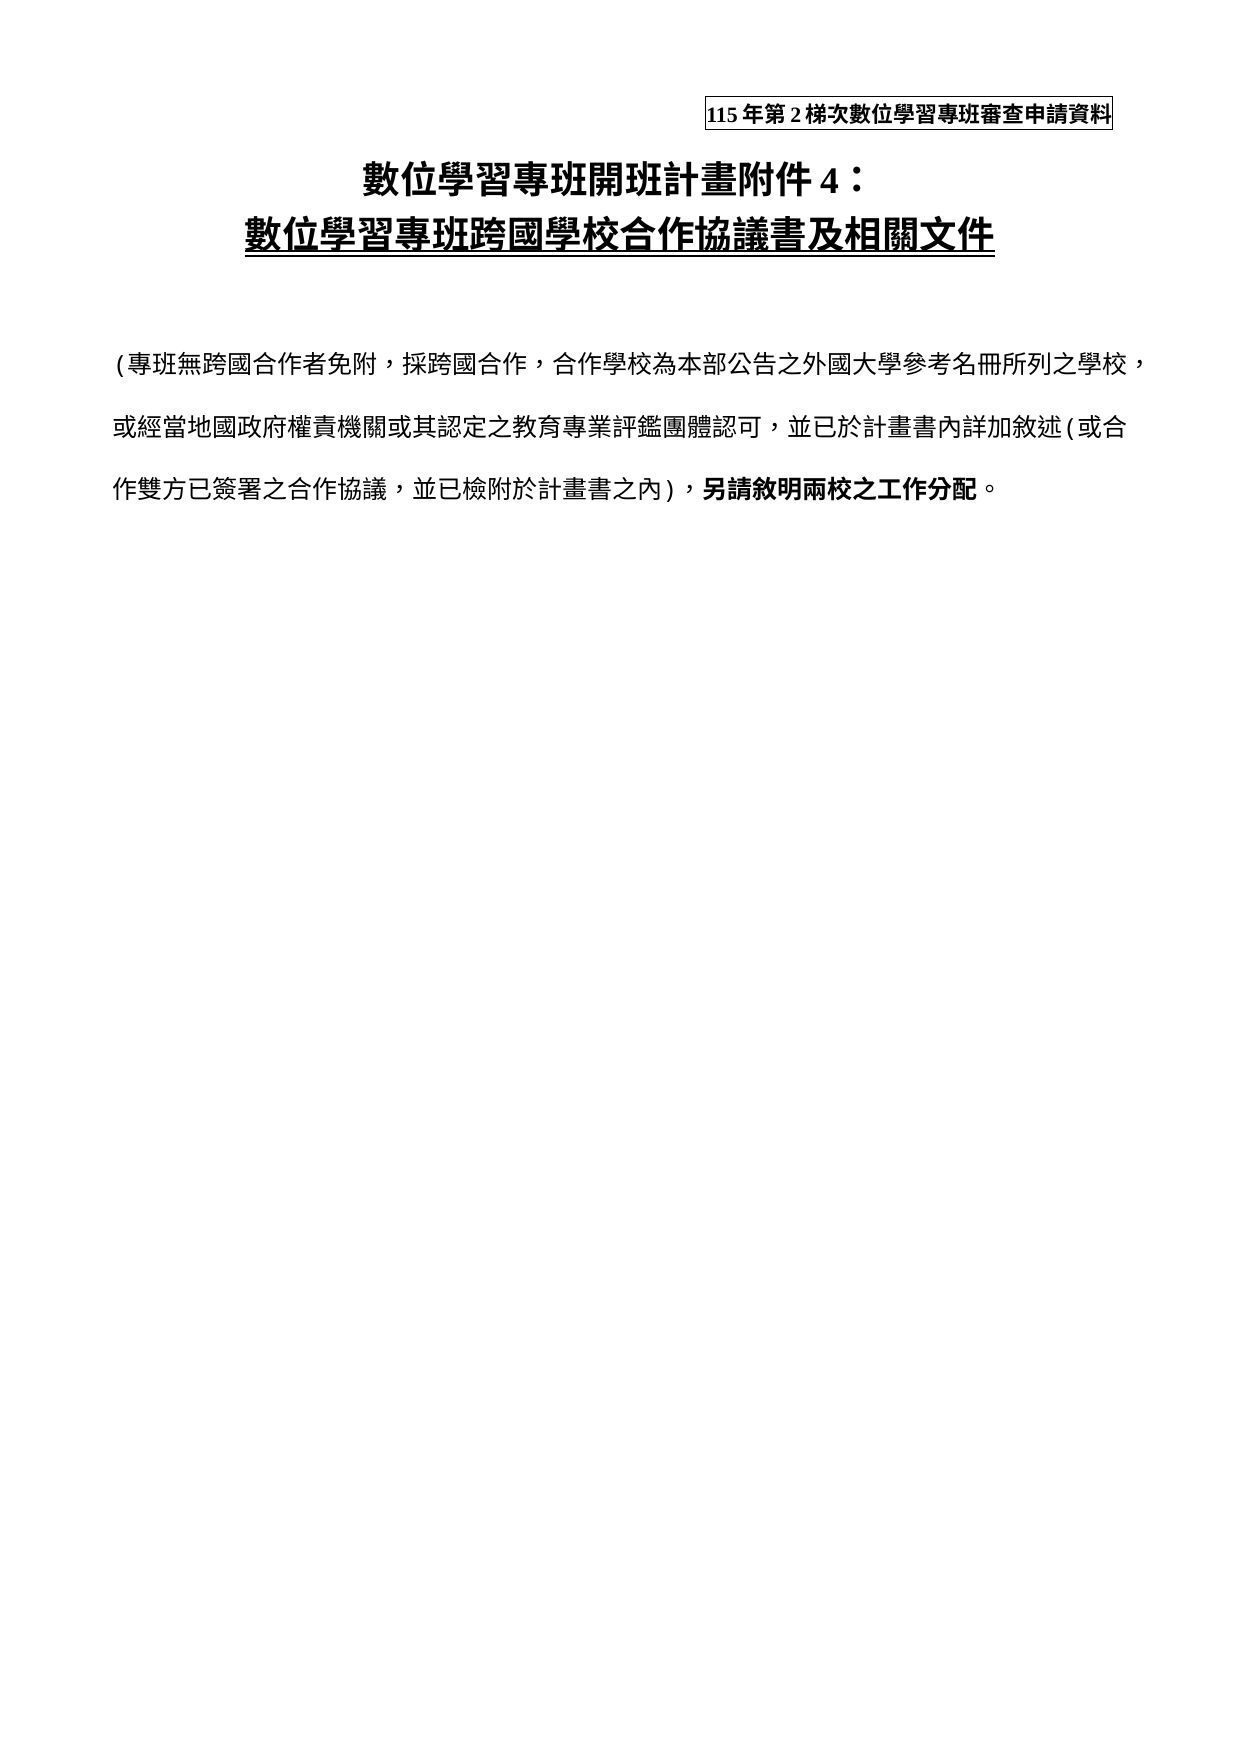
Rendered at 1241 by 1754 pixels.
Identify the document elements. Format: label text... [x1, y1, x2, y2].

text 數位學習專班開班計畫附件4： [111, 150, 1128, 204]
text (專班無跨國合作者免附，採跨國合作，合作學校為本部公告之外國大學參考名冊所列之學校，或經當地國政府權責機關或其認定之教育專業評鑑團體認可，並已於計畫書內詳加敘述(或合作雙方已簽署之合作協議，並已檢附於計畫書之內)，另請敘明兩校之工作分配。 [112, 321, 1128, 509]
text 數位學習專班跨國學校合作協議書及相關文件 [111, 204, 1128, 259]
